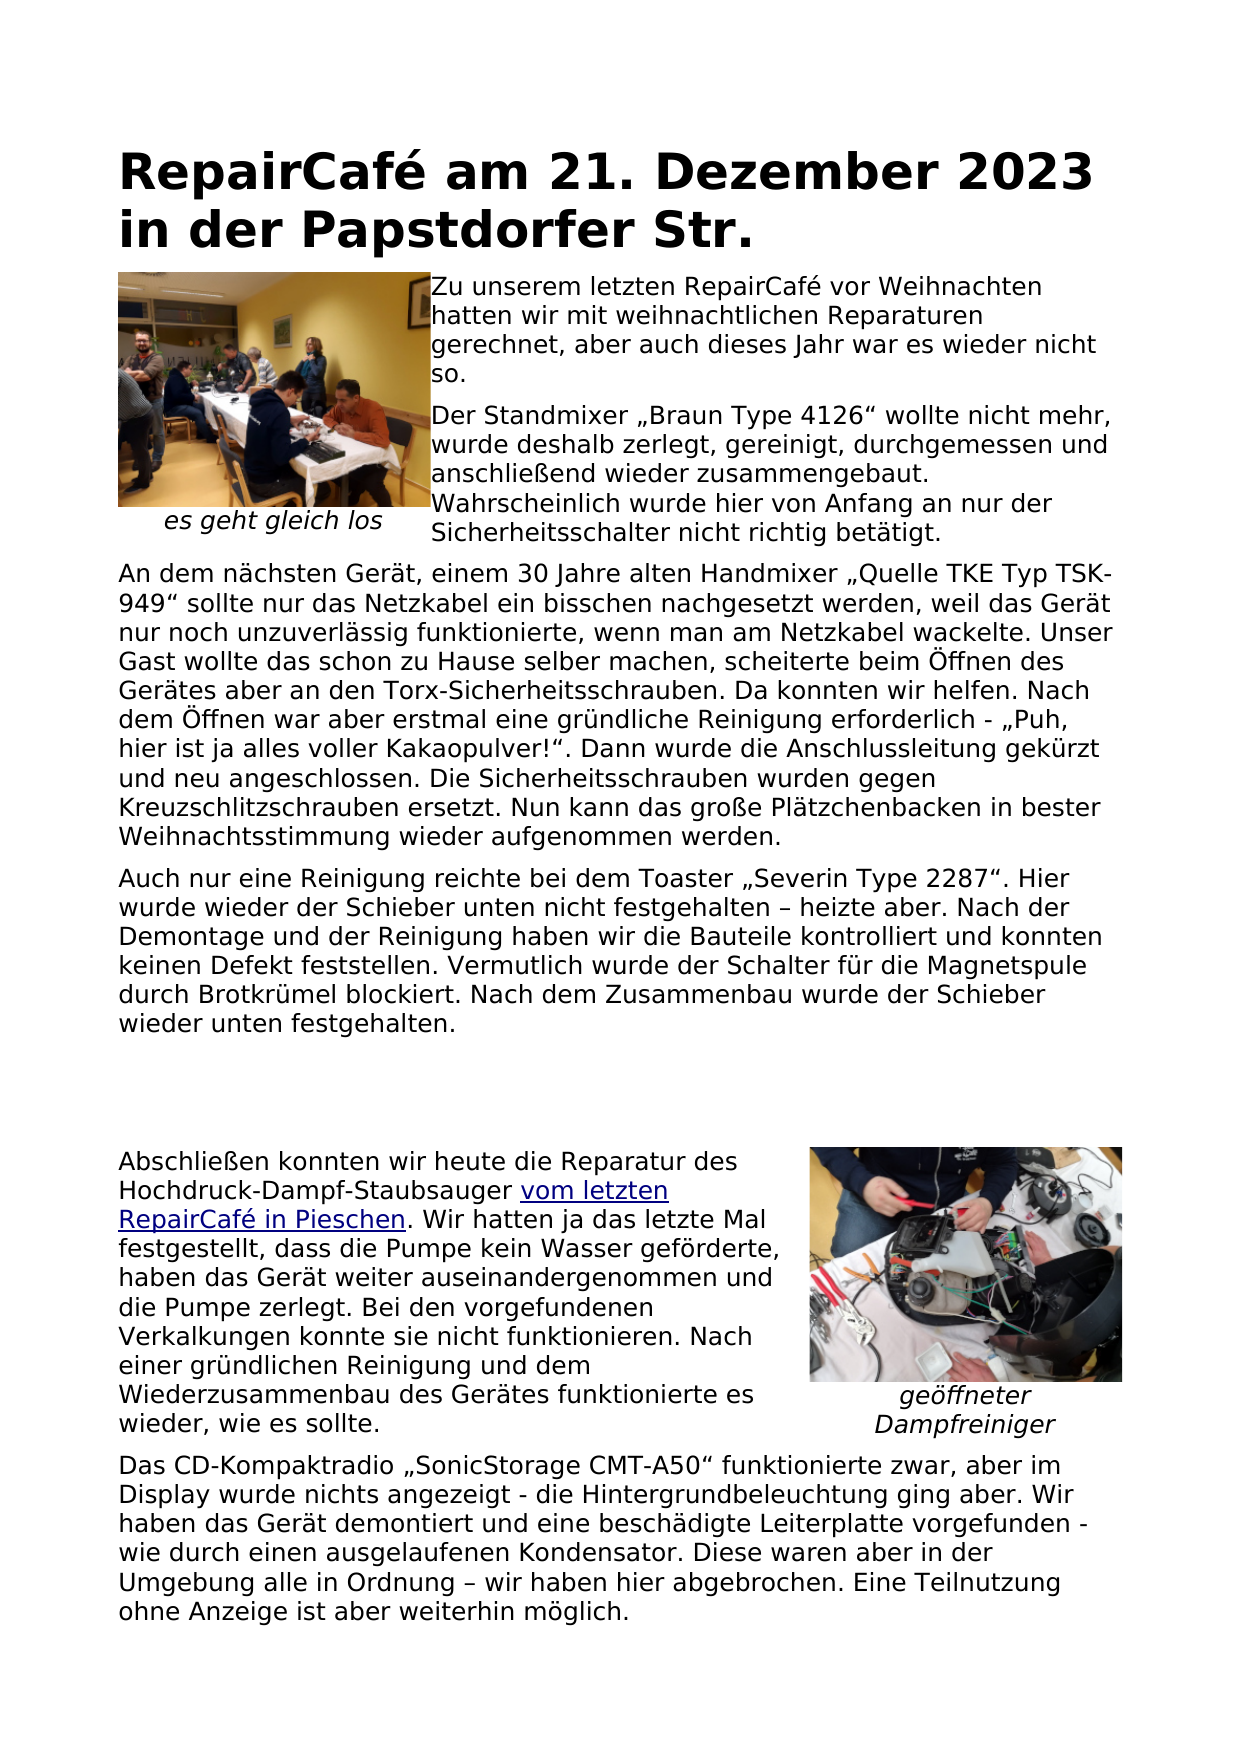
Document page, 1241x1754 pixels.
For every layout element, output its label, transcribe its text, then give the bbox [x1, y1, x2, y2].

text Das CD-Kompaktradio „SonicStorage CMT-A50“ funktionierte zwar, aber im Display wurde nichts angezeigt - die Hintergrundbeleuchtung ging aber. Wir haben das Gerät demontiert und eine beschädigte Leiterplatte vorgefunden - wie durch einen ausgelaufenen Kondensator. Diese waren aber in der Umgebung alle in Ordnung – wir haben hier abgebrochen. Eine Teilnutzung ohne Anzeige ist aber weiterhin möglich. [118, 1451, 1122, 1626]
text Der Standmixer „Braun Type 4126“ wollte nicht mehr, wurde deshalb zerlegt, gereinigt, durchgemessen und anschließend wieder zusammengebaut. Wahrscheinlich wurde hier von Anfang an nur der Sicherheitsschalter nicht richtig betätigt. [118, 401, 1122, 547]
text es geht gleich los [118, 507, 431, 536]
text geöffneter Dampfreiniger [809, 1382, 1122, 1440]
subtitle RepairCafé am 21. Dezember 2023 in der Papstdorfer Str. [118, 143, 1122, 259]
text Auch nur eine Reinigung reichte bei dem Toaster „Severin Type 2287“. Hier wurde wieder der Schieber unten nicht festgehalten – heizte aber. Nach der Demontage und der Reinigung haben wir die Bauteile kontrolliert und konnten keinen Defekt feststellen. Vermutlich wurde der Schalter für die Magnetspule durch Brotkrümel blockiert. Nach dem Zusammenbau wurde der Schieber wieder unten festgehalten. [118, 864, 1122, 1039]
text Abschließen konnten wir heute die Reparatur des Hochdruck-Dampf-Staubsauger vom letzten RepairCafé in Pieschen. Wir hatten ja das letzte Mal festgestellt, dass die Pumpe kein Wasser geförderte, haben das Gerät weiter auseinandergenommen und die Pumpe zerlegt. Bei den vorgefundenen Verkalkungen konnte sie nicht funktionieren. Nach einer gründlichen Reinigung und dem Wiederzusammenbau des Gerätes funktionierte es wieder, wie es sollte. [118, 1147, 809, 1439]
picture [809, 1147, 1123, 1382]
text Zu unserem letzten RepairCafé vor Weihnachten hatten wir mit weihnachtlichen Reparaturen gerechnet, aber auch dieses Jahr war es wieder nicht so. [431, 272, 1122, 389]
text An dem nächsten Gerät, einem 30 Jahre alten Handmixer „Quelle TKE Typ TSK-949“ sollte nur das Netzkabel ein bisschen nachgesetzt werden, weil das Gerät nur noch unzuverlässig funktionierte, wenn man am Netzkabel wackelte. Unser Gast wollte das schon zu Hause selber machen, scheiterte beim Öffnen des Gerätes aber an den Torx-Sicherheitsschrauben. Da konnten wir helfen. Nach dem Öffnen war aber erstmal eine gründliche Reinigung erforderlich - „Puh, hier ist ja alles voller Kakaopulver!“. Dann wurde die Anschlussleitung gekürzt und neu angeschlossen. Die Sicherheitsschrauben wurden gegen Kreuzschlitzschrauben ersetzt. Nun kann das große Plätzchenbacken in bester Weihnachtsstimmung wieder aufgenommen werden. [118, 559, 1122, 851]
picture [118, 272, 431, 507]
